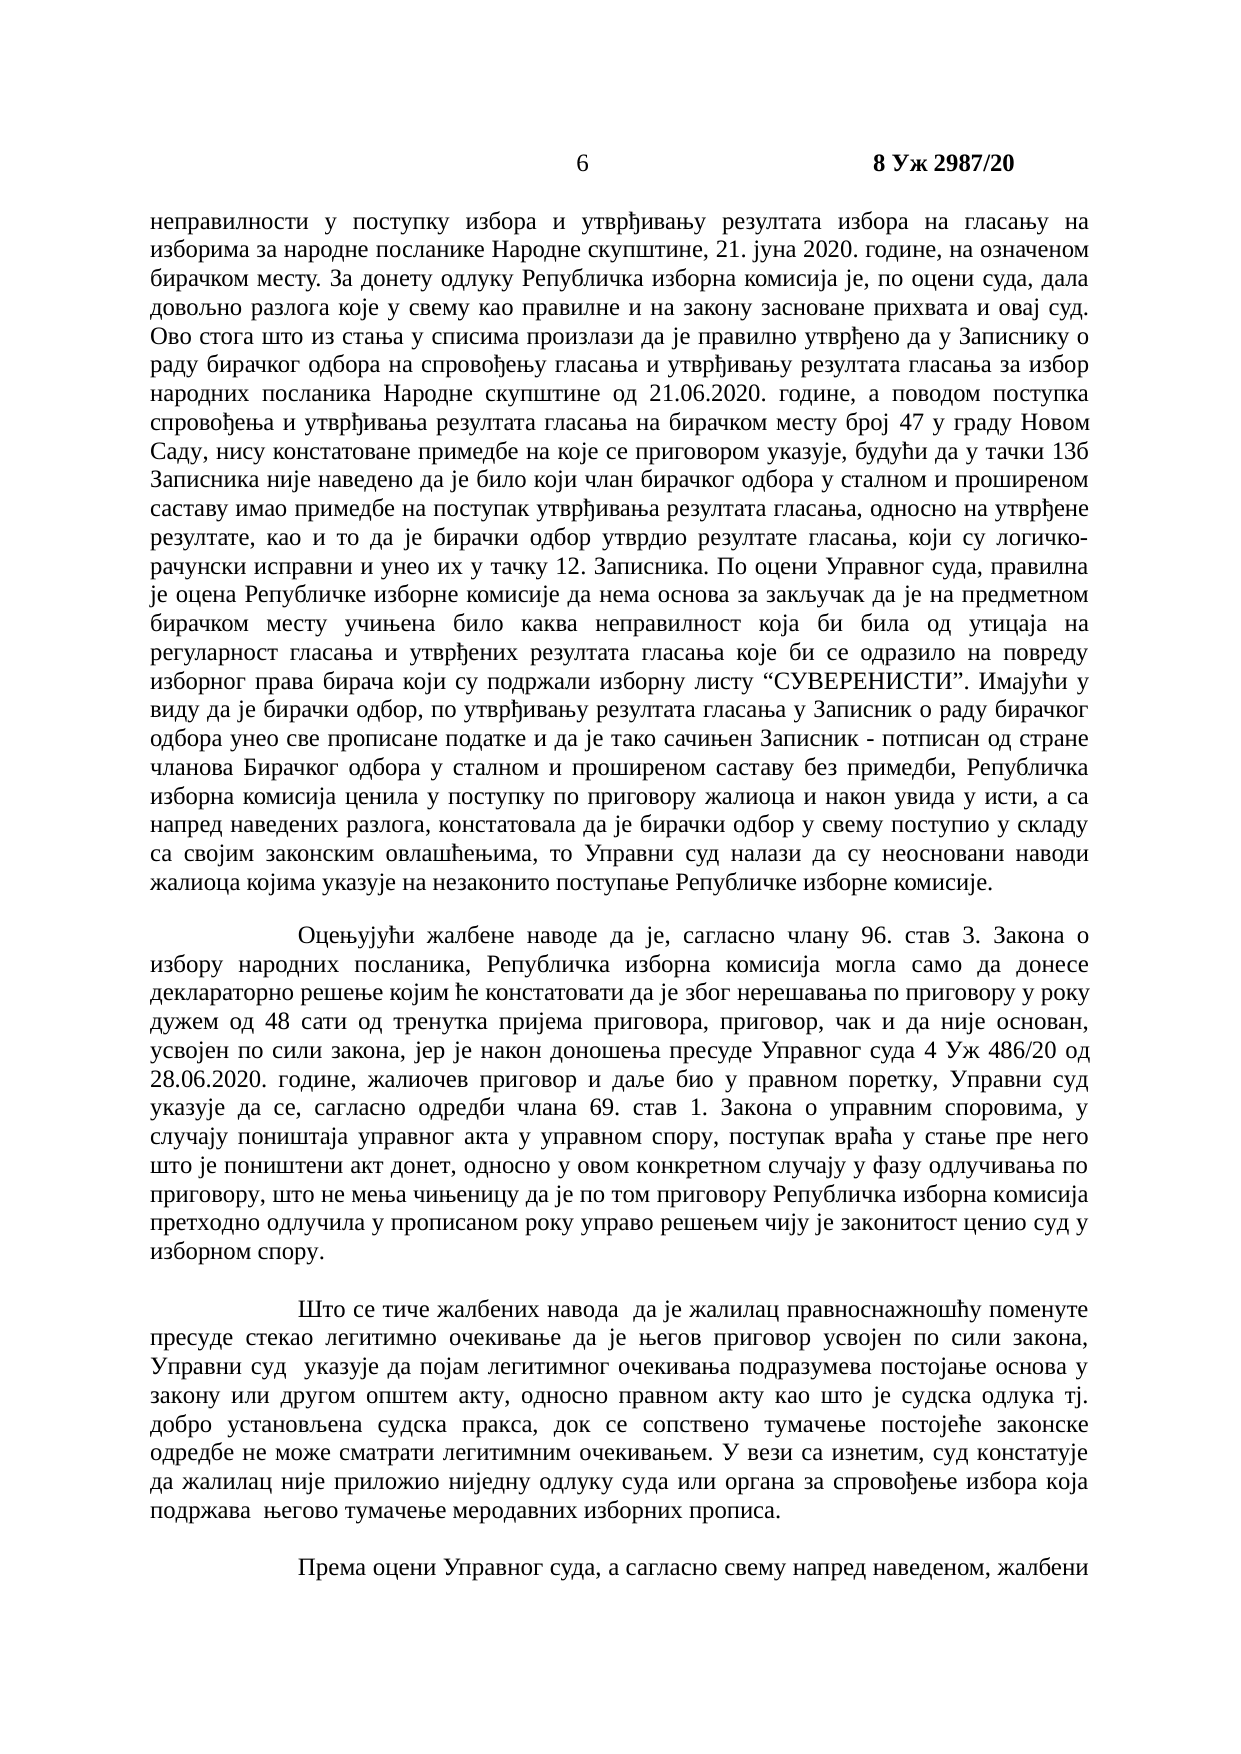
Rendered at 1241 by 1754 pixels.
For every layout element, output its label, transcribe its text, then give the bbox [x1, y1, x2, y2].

text Према оцени Управног суда, а сагласно свему напред наведеном, жалбени [150, 1552, 1090, 1581]
text Оцењујући жалбене наводе да је, сагласно члану 96. став 3. Закона о избору народних посланика, Републичка изборна комисија могла само да донесе деклараторно решење којим ће констатовати да је због нерешавања по приговору у року дужем од 48 сати од тренутка пријема приговора, приговор, чак и да није основан, усвојен по сили закона, јер је након доношења пресуде Управног суда 4 Уж 486/20 од 28.06.2020. године, жалиочев приговор и даље био у правном поретку, Управни суд указује да се, сагласно одредби члана 69. став 1. Закона о управним споровима, у случају поништаја управног акта у управном спору, поступак враћа у стање пре него што је поништени акт донет, односно у овом конкретном случају у фазу одлучивања по приговору, што не мења чињеницу да је по том приговору Републичка изборна комисија претходно одлучила у прописаном року управо решењем чију је законитост ценио суд у изборном спору. [150, 920, 1090, 1265]
text Што се тиче жалбених навода да је жалилац правноснажношћу поменуте пресуде стекао легитимно очекивање да је његов приговор усвојен по сили закона, Управни суд указује да појам легитимног очекивања подразумева постојање основа у закону или другом општем акту, односно правном акту као што је судска одлука тј. добро установљена судска пракса, док се сопствено тумачење постојеће законске одредбе не може сматрати легитимним очекивањем. У вези са изнетим, суд констатује да жалилац није приложио ниједну одлуку суда или органа за спровођење избора која подржава његово тумачење меродавних изборних прописа. [150, 1294, 1090, 1524]
text неправилности у поступку избора и утврђивању резултата избора на гласању на изборима за народне посланике Народне скупштине, 21. јуна 2020. године, на означеном бирачком месту. За донету одлуку Републичка изборна комисија је, по оцени суда, дала довољно разлога које у свему као правилне и на закону засноване прихвата и овај суд. Ово стога што из стања у списима произлази да је правилно утврђено да у Записнику о раду бирачког одбора на спровођењу гласања и утврђивању резултата гласања за избор народних посланика Народне скупштине од 21.06.2020. године, а поводом поступка спровођења и утврђивања резултата гласања на бирачком месту број 47 у граду Новом Саду, нису констатоване примедбе на које се приговором указује, будући да у тачки 13б Записника није наведено да је било који члан бирачког одбора у сталном и проширеном саставу имао примедбе на поступак утврђивања резултата гласања, односно на утврђене резултате, као и то да је бирачки одбор утврдио резултате гласања, који су логичко-рачунски исправни и унео их у тачку 12. Записника. По оцени Управног суда, правилна је оцена Републичке изборне комисије да нема основа за закључак да је на предметном бирачком месту учињена било каква неправилност која би била од утицаја на регуларност гласања и утврђених резултата гласања које би се одразило на повреду изборног права бирача који су подржали изборну листу “СУВЕРЕНИСТИ”. Имајући у виду да је бирачки одбор, по утврђивању резултата гласања у Записник о раду бирачког одбора унео све прописане податке и да је тако сачињен Записник - потписан од стране чланова Бирачког одбора у сталном и проширеном саставу без примедби, Републичка изборна комисија ценила у поступку по приговору жалиоца и након увида у исти, а са напред наведених разлога, констатовала да је бирачки одбор у свему поступио у складу са својим законским овлашћењима, то Управни суд налази да су неосновани наводи жалиоца којима указује на незаконито поступање Републичке изборне комисије. [150, 206, 1090, 896]
